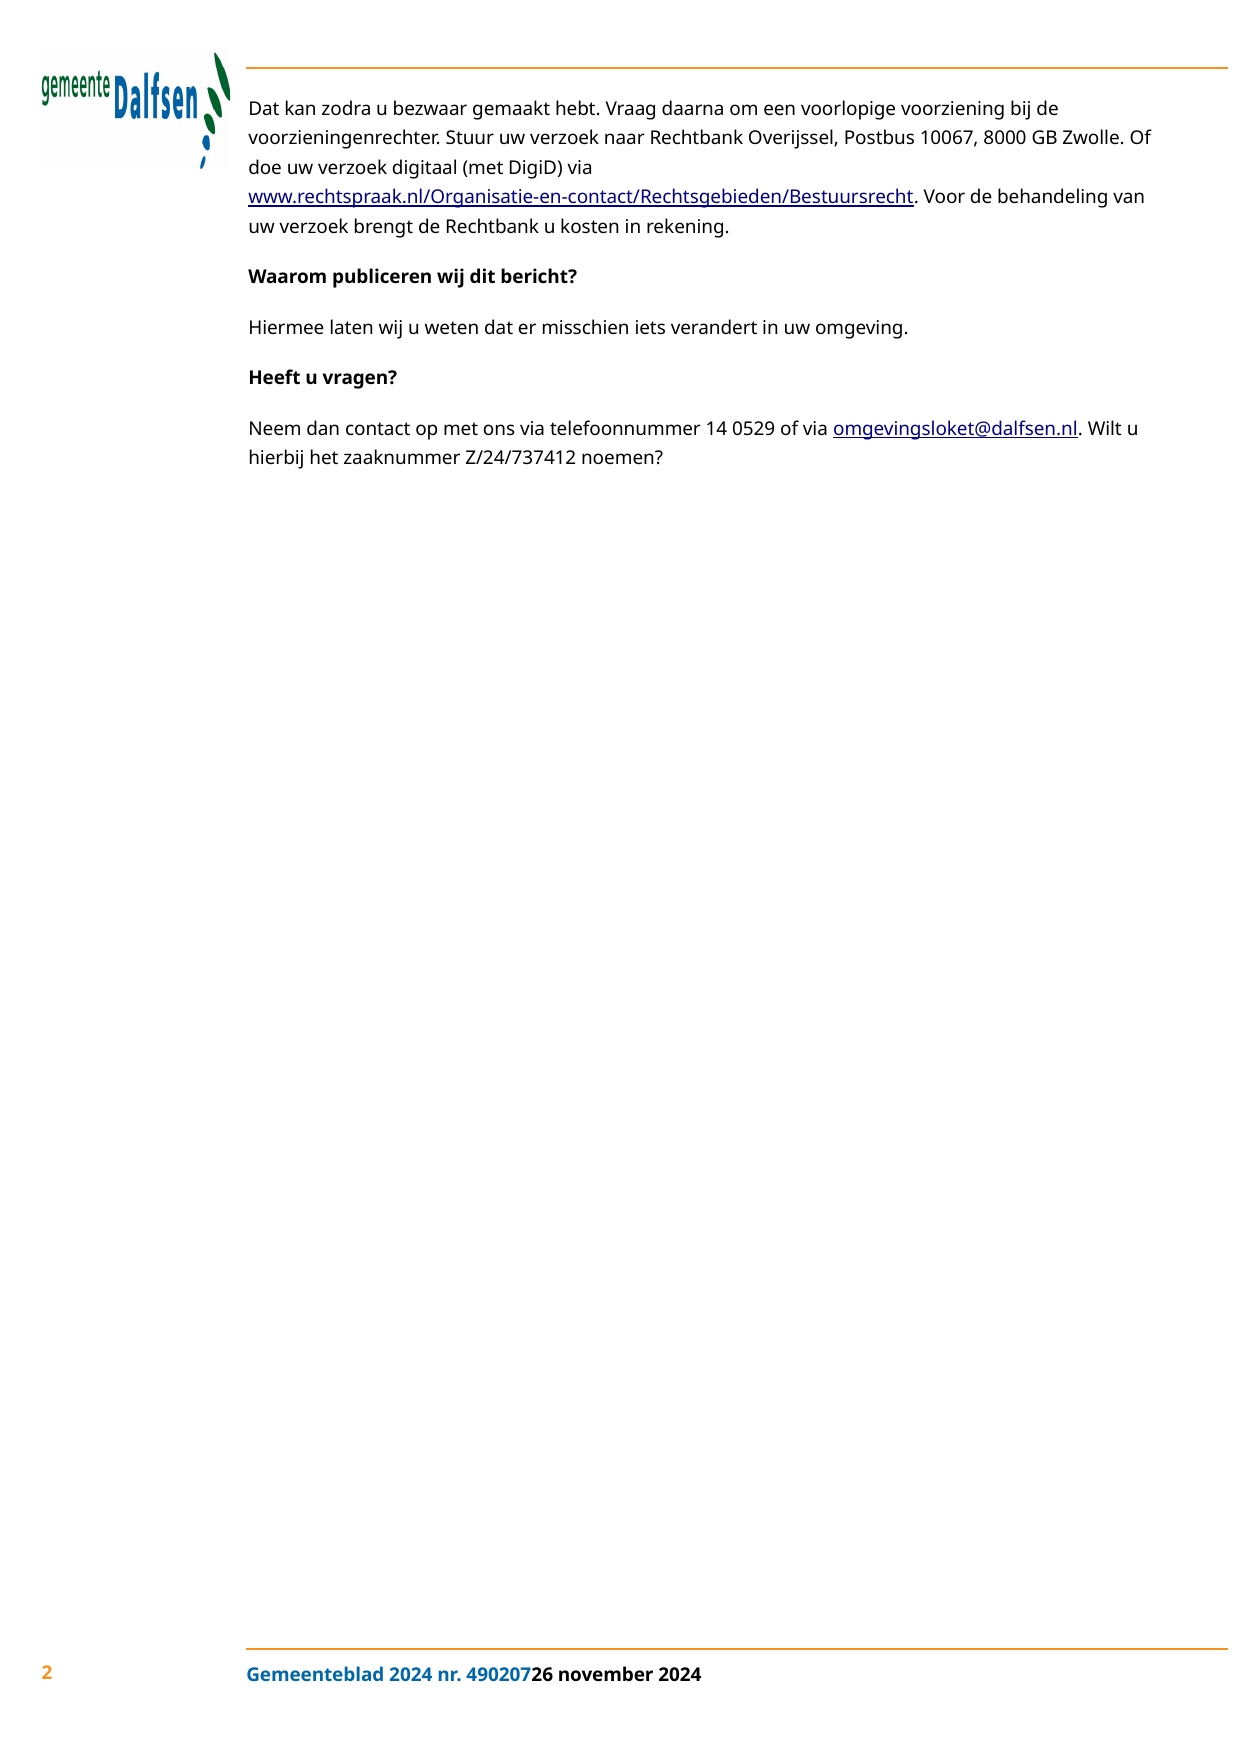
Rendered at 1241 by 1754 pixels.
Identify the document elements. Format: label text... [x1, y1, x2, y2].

text Dat kan zodra u bezwaar gemaakt hebt. Vraag daarna om een voorlopige voorziening bij de voorzieningenrechter. Stuur uw verzoek naar Rechtbank Overijssel, Postbus 10067, 8000 GB Zwolle. Of doe uw verzoek digitaal (met DigiD) via www.rechtspraak.nl/Organisatie-en-contact/Rechtsgebieden/Bestuursrecht. Voor de behandeling van uw verzoek brengt de Rechtbank u kosten in rekening. [248, 95, 1152, 239]
text Heeft u vragen? [248, 364, 1152, 390]
text Neem dan contact op met ons via telefoonnummer 14 0529 of via omgevingsloket@dalfsen.nl. Wilt u hierbij het zaaknummer Z/24/737412 noemen? [248, 415, 1152, 470]
picture [41, 47, 231, 172]
text Hiermee laten wij u weten dat er misschien iets verandert in uw omgeving. [248, 314, 1152, 340]
text Waarom publiceren wij dit bericht? [248, 263, 1152, 289]
